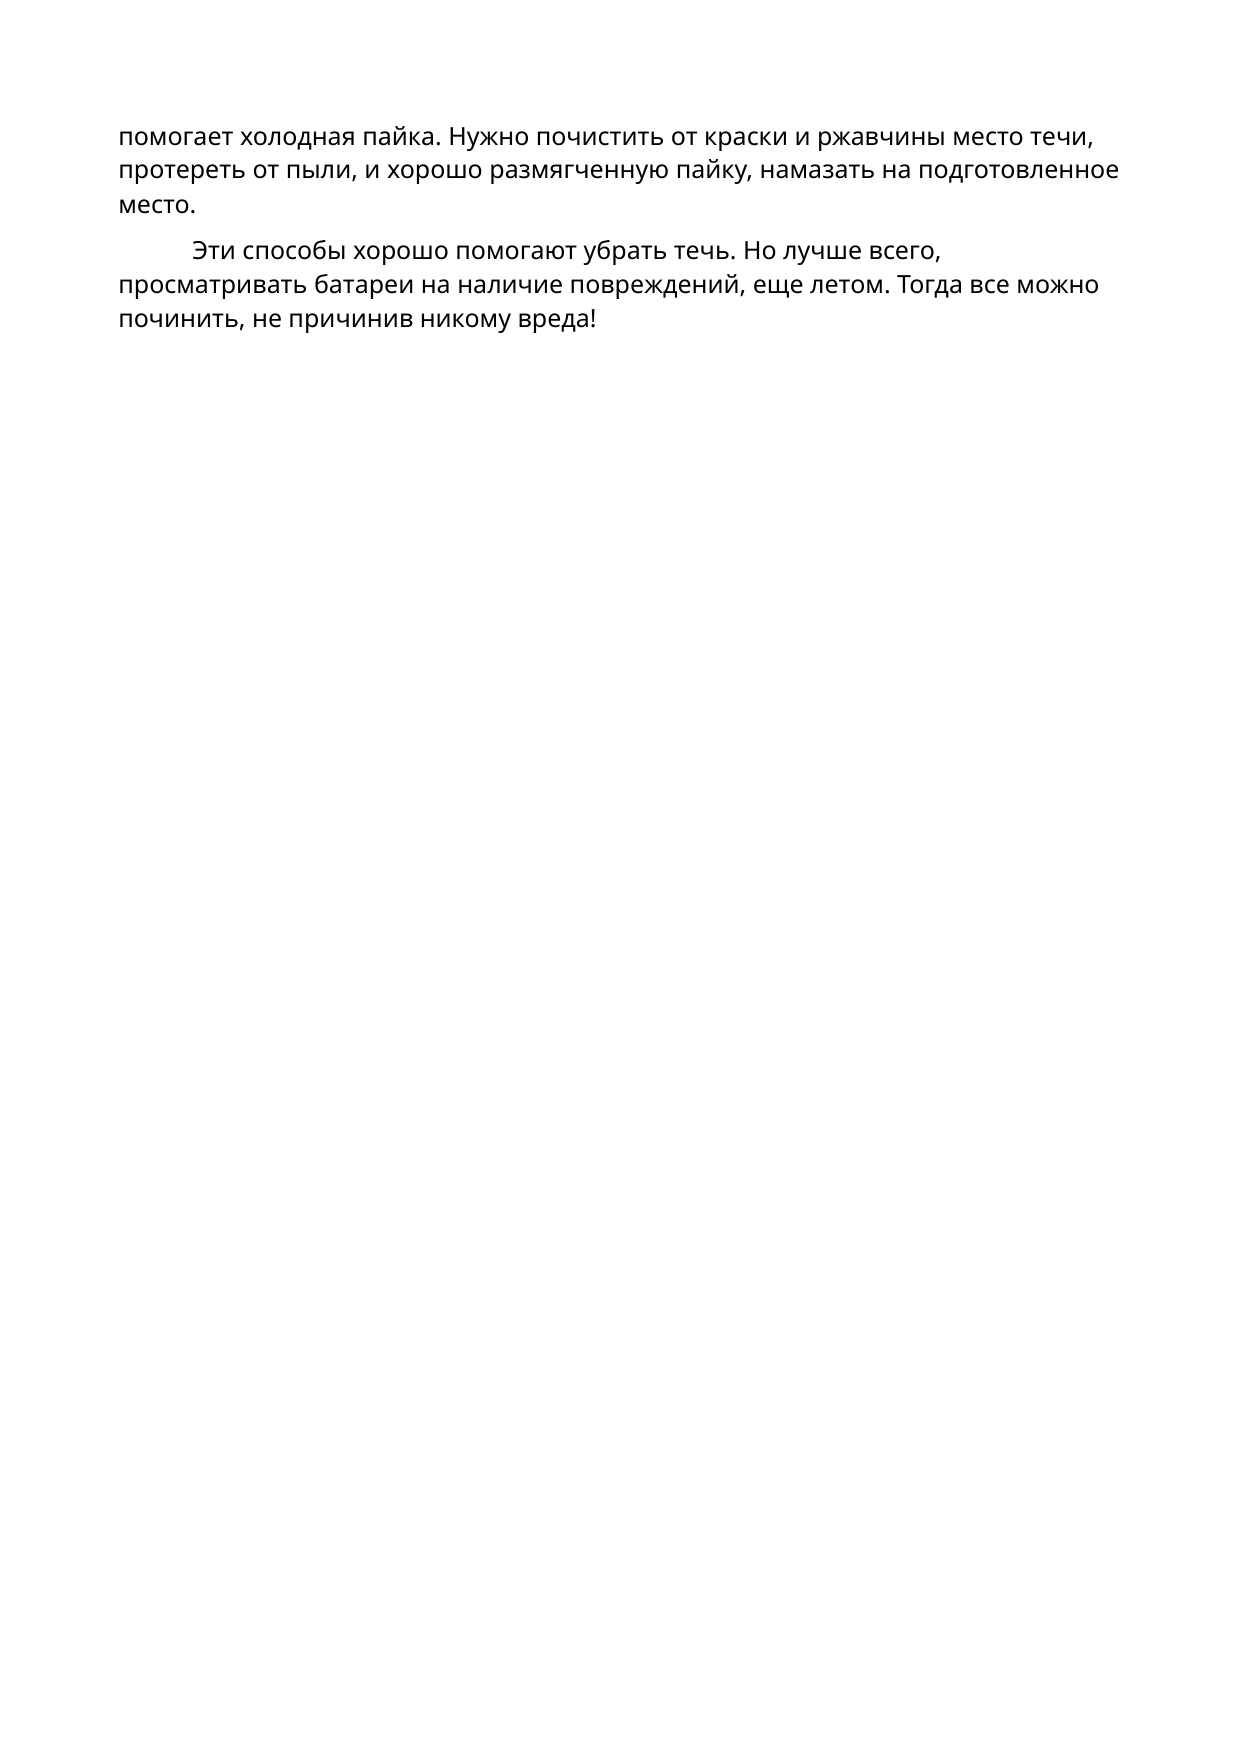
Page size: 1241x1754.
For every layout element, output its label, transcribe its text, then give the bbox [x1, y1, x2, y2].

text помогает холодная пайка. Нужно почистить от краски и ржавчины место течи, протереть от пыли, и хорошо размягченную пайку, намазать на подготовленное место. [118, 118, 1122, 220]
text Эти способы хорошо помогают убрать течь. Но лучше всего, просматривать батареи на наличие повреждений, еще летом. Тогда все можно починить, не причинив никому вреда! [118, 233, 1122, 335]
